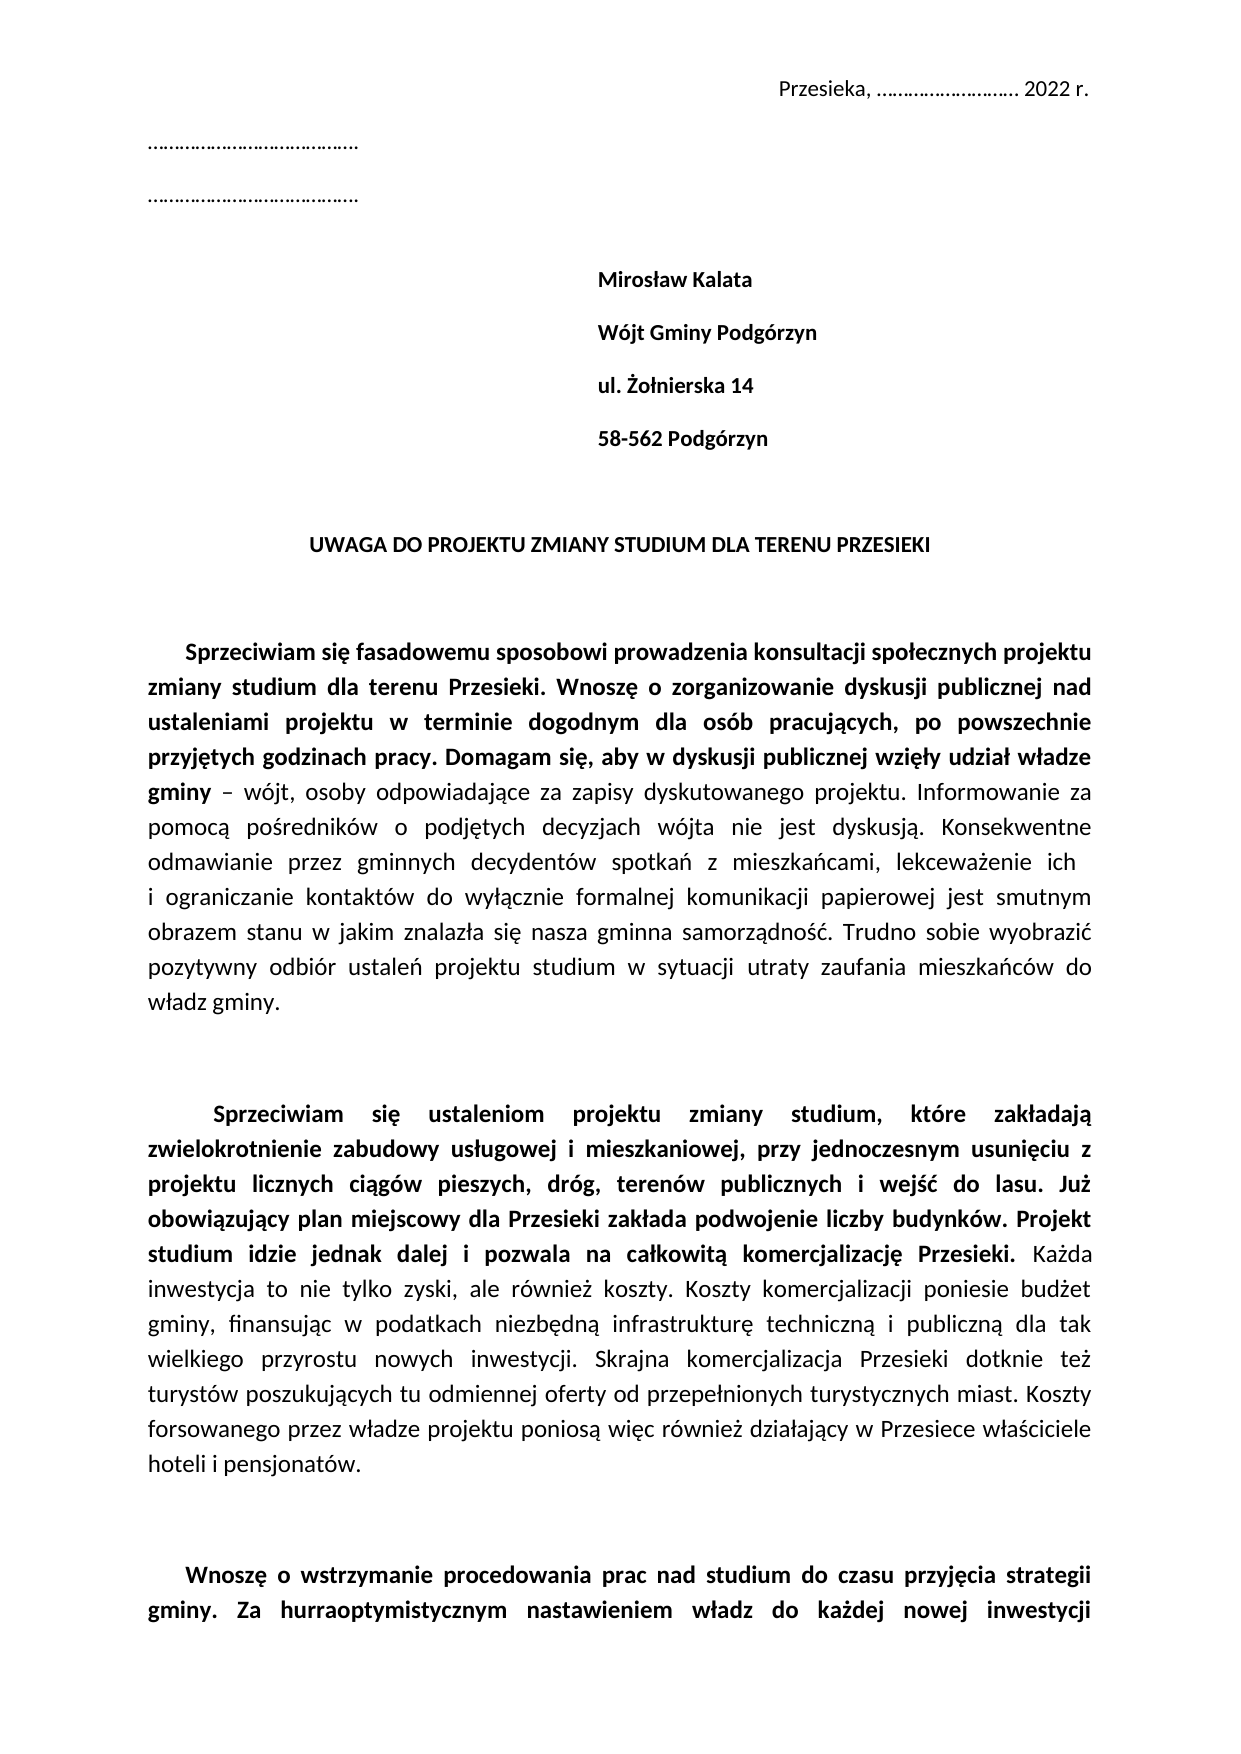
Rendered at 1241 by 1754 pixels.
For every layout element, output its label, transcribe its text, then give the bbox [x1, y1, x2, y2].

text …………………………………. [148, 180, 1093, 240]
text Wnoszę o wstrzymanie procedowania prac nad studium do czasu przyjęcia strategii gminy. Za hurraoptymistycznym nastawieniem władz do każdej nowej inwestycji [148, 1559, 1093, 1625]
text Sprzeciwiam się fasadowemu sposobowi prowadzenia konsultacji społecznych projektu zmiany studium dla terenu Przesieki. Wnoszę o zorganizowanie dyskusji publicznej nad ustaleniami projektu w terminie dogodnym dla osób pracujących, po powszechnie przyjętych godzinach pracy. Domagam się, aby w dyskusji publicznej wzięły udział władze gminy – wójt, osoby odpowiadające za zapisy dyskutowanego projektu. Informowanie za pomocą pośredników o podjętych decyzjach wójta nie jest dyskusją. Konsekwentne odmawianie przez gminnych decydentów spotkań z mieszkańcami, lekceważenie ich i ograniczanie kontaktów do wyłącznie formalnej komunikacji papierowej jest smutnym obrazem stanu w jakim znalazła się nasza gminna samorządność. Trudno sobie wyobrazić pozytywny odbiór ustaleń projektu studium w sytuacji utraty zaufania mieszkańców do władz gminy. [148, 636, 1093, 1017]
text Mirosław Kalata [523, 265, 1093, 293]
text 58-562 Podgórzyn [523, 424, 1093, 452]
text ul. Żołnierska 14 [523, 371, 1093, 399]
text Sprzeciwiam się ustaleniom projektu zmiany studium, które zakładają zwielokrotnienie zabudowy usługowej i mieszkaniowej, przy jednoczesnym usunięciu z projektu licznych ciągów pieszych, dróg, terenów publicznych i wejść do lasu. Już obowiązujący plan miejscowy dla Przesieki zakłada podwojenie liczby budynków. Projekt studium idzie jednak dalej i pozwala na całkowitą komercjalizację Przesieki. Każda inwestycja to nie tylko zyski, ale również koszty. Koszty komercjalizacji poniesie budżet gminy, finansując w podatkach niezbędną infrastrukturę techniczną i publiczną dla tak wielkiego przyrostu nowych inwestycji. Skrajna komercjalizacja Przesieki dotknie też turystów poszukujących tu odmiennej oferty od przepełnionych turystycznych miast. Koszty forsowanego przez władze projektu poniosą więc również działający w Przesiece właściciele hoteli i pensjonatów. [148, 1098, 1093, 1478]
text Wójt Gminy Podgórzyn [523, 318, 1093, 346]
text …………………………………. [148, 127, 1093, 155]
text Przesieka, ……………………… 2022 r. [748, 74, 1093, 102]
text UWAGA DO PROJEKTU ZMIANY STUDIUM DLA TERENU PRZESIEKI [148, 530, 1093, 558]
